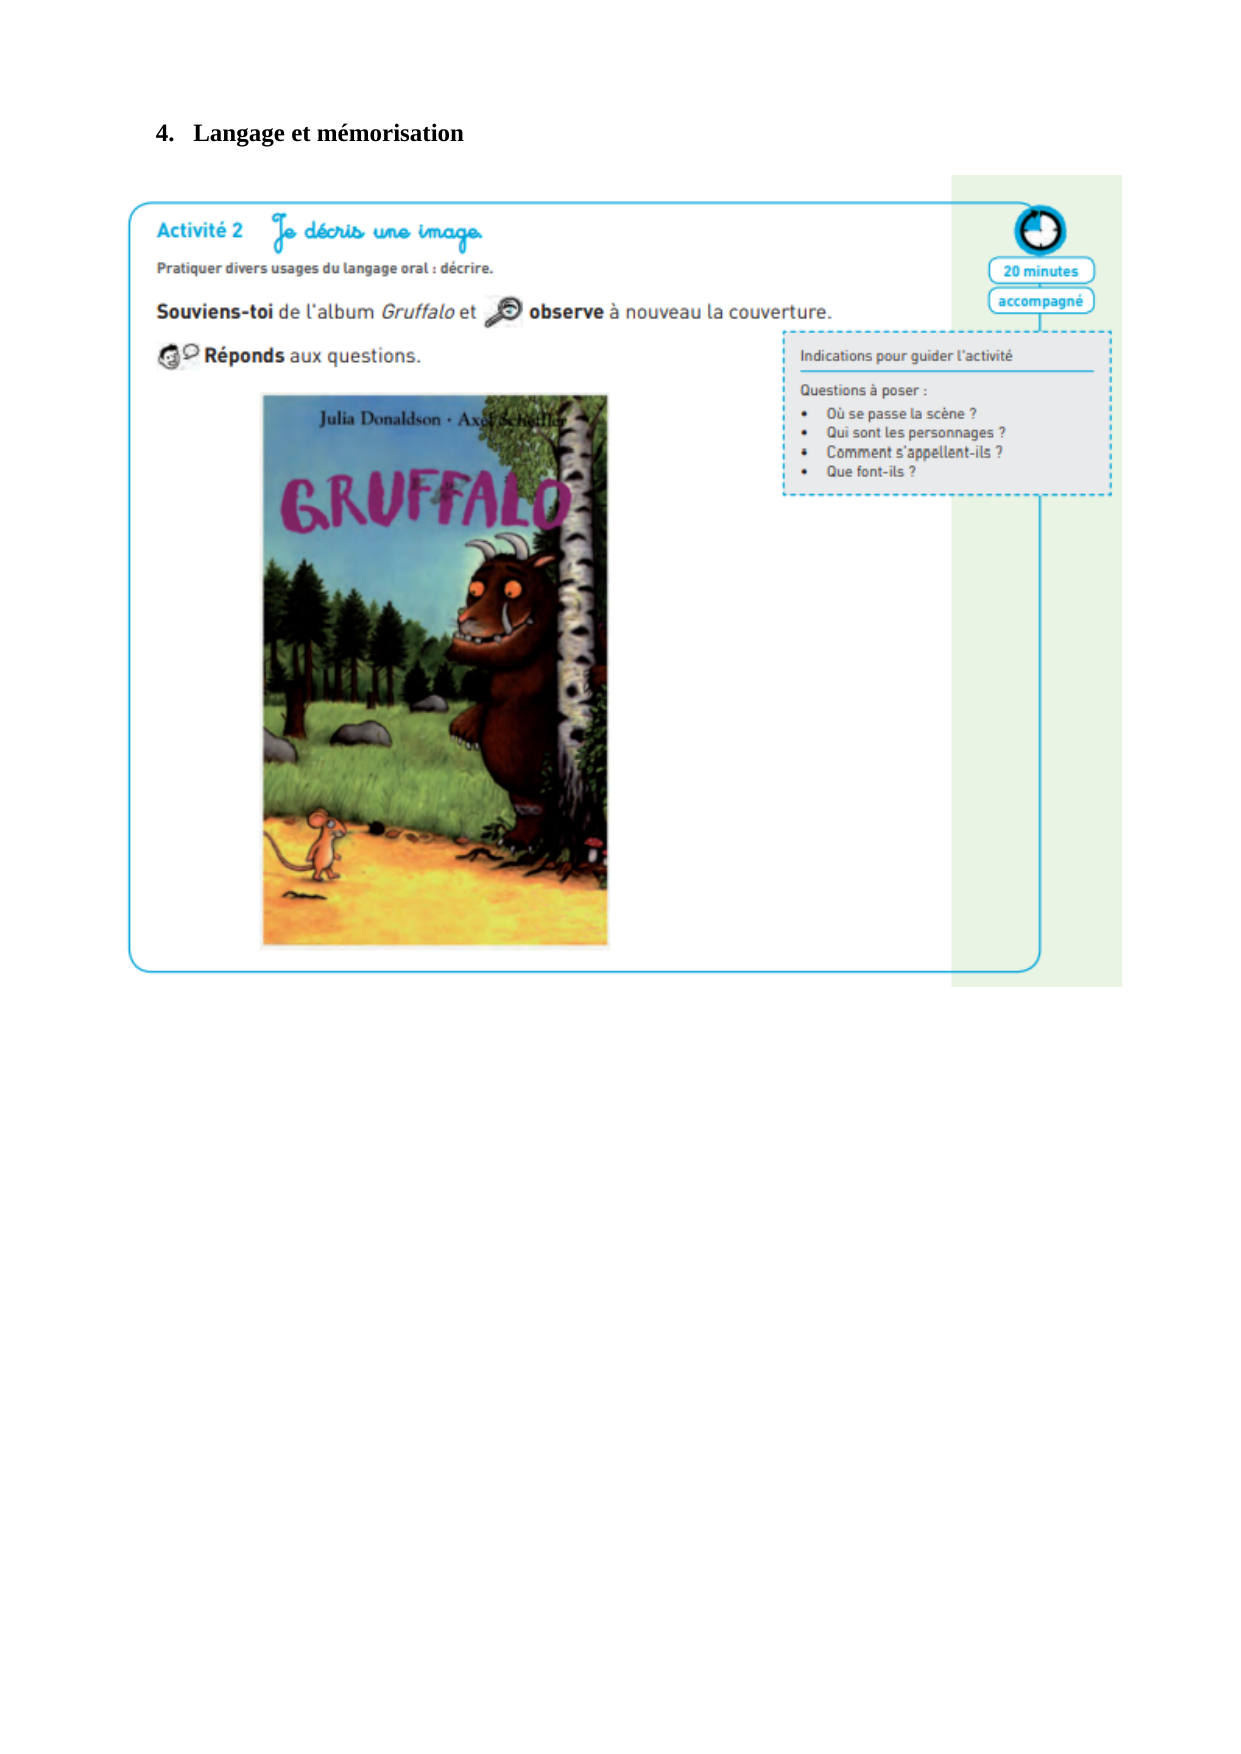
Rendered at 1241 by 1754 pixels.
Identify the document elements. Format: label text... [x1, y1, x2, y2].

list Langage et mémorisation [156, 118, 1122, 147]
